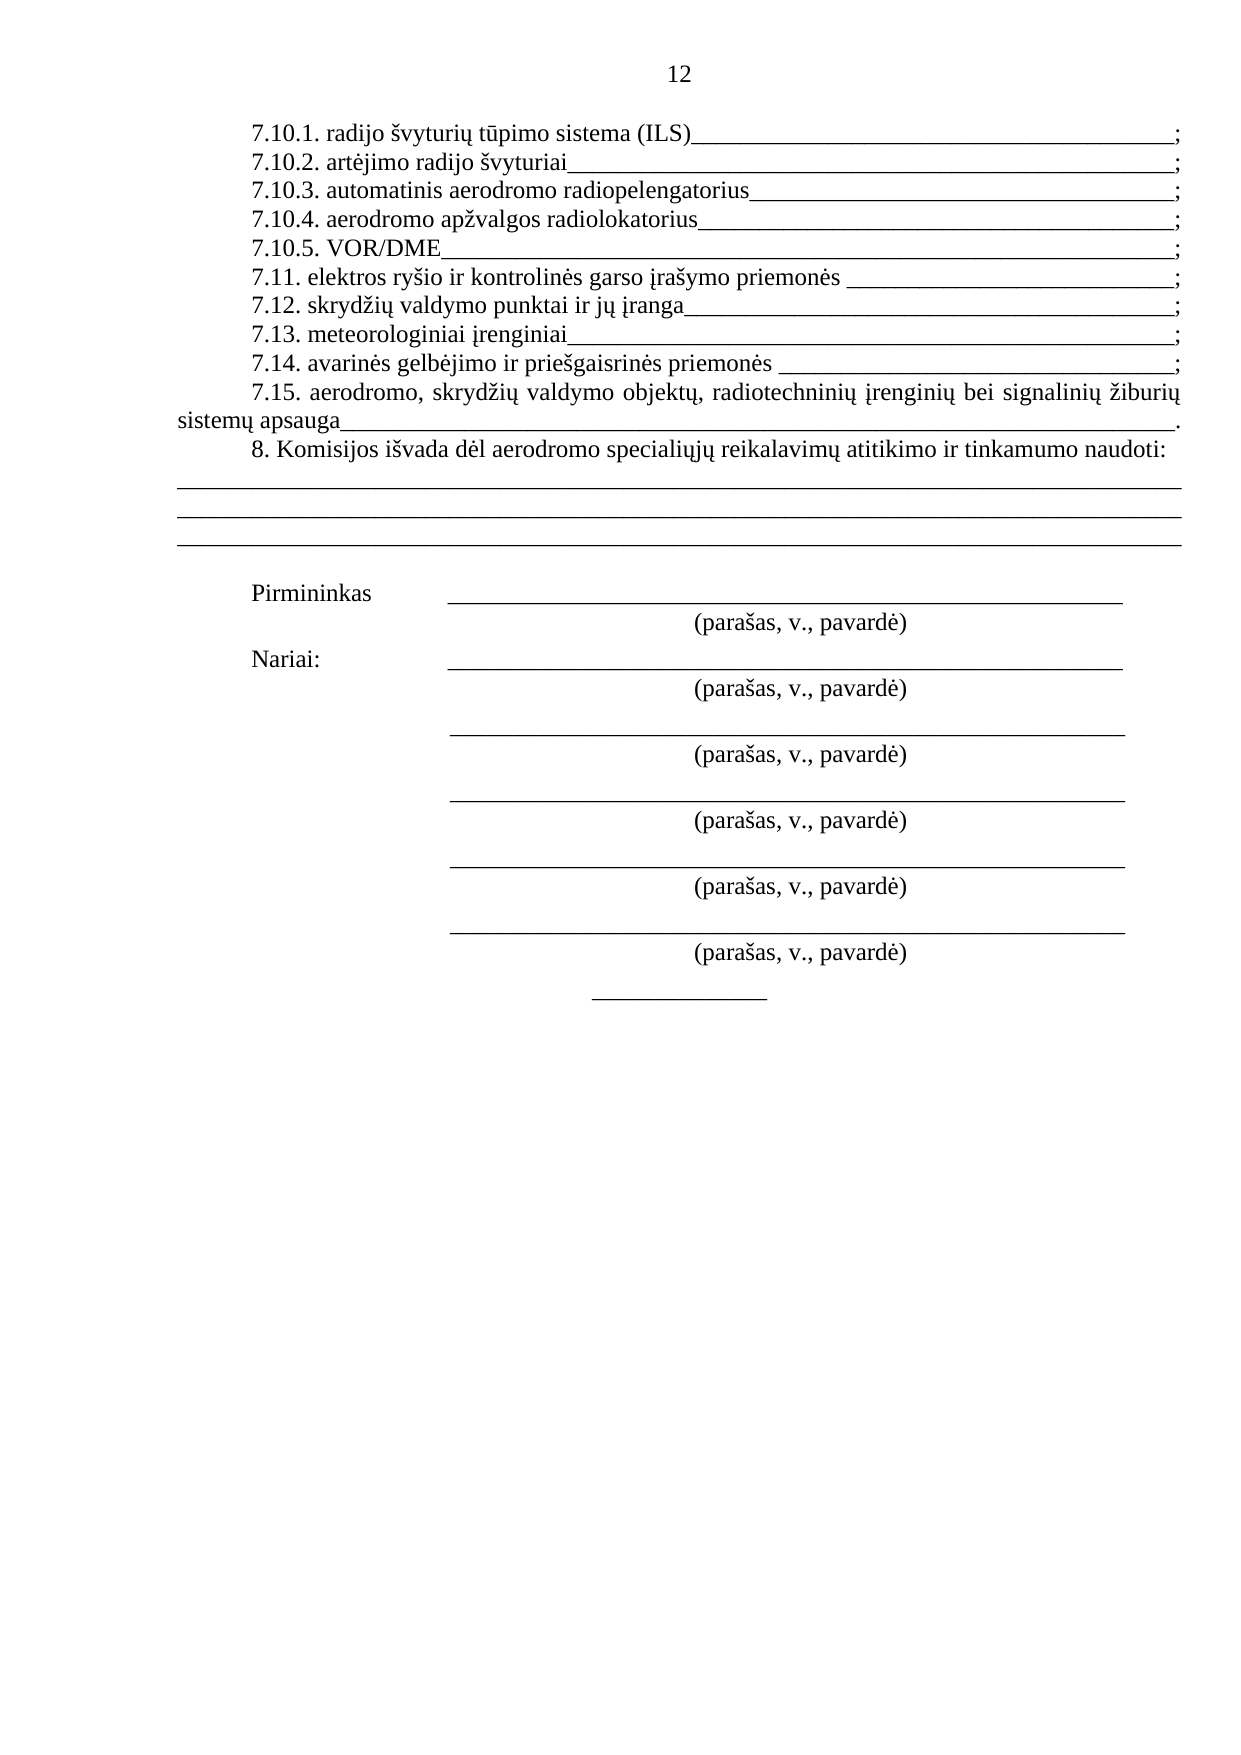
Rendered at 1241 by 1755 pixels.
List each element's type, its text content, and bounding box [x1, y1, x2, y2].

text 7.10.5. VOR/DME ; [177, 233, 1181, 262]
text 7.10.4. aerodromo apžvalgos radiolokatorius ; [177, 204, 1181, 233]
text (parašas, v., pavardė) [177, 673, 1181, 710]
text (parašas, v., pavardė) [177, 739, 1181, 776]
text ______________________________________________________ [177, 710, 1181, 739]
text 7.13. meteorologiniai įrenginiai ; [177, 319, 1181, 348]
text 7.11. elektros ryšio ir kontrolinės garso įrašymo priemonės ; [177, 262, 1181, 291]
text 7.15. aerodromo, skrydžių valdymo objektų, radiotechninių įrenginių bei signalinių žiburių sistemų apsauga . [177, 377, 1181, 434]
text 7.12. skrydžių valdymo punktai ir jų įranga ; [177, 291, 1181, 319]
text (parašas, v., pavardė) [177, 607, 1181, 644]
text ______________________________________________________ [177, 776, 1181, 805]
text 8. Komisijos išvada dėl aerodromo specialiųjų reikalavimų atitikimo ir tinkamumo naudoti: [177, 434, 1181, 463]
text (parašas, v., pavardė) [177, 871, 1181, 908]
text (parašas, v., pavardė) [177, 805, 1181, 842]
text Pirmininkas ______________________________________________________ [177, 578, 1181, 607]
text 7.10.2. artėjimo radijo švyturiai ; [177, 147, 1181, 176]
text ______________ [177, 974, 1181, 1003]
text ______________________________________________________ [177, 842, 1181, 871]
text 7.14. avarinės gelbėjimo ir priešgaisrinės priemonės ; [177, 348, 1181, 377]
text ______________________________________________________ [177, 908, 1181, 937]
text Nariai: ______________________________________________________ [177, 644, 1181, 673]
text 7.10.1. radijo švyturių tūpimo sistema (ILS) ; [177, 118, 1181, 147]
text 7.10.3. automatinis aerodromo radiopelengatorius ; [177, 176, 1181, 204]
text (parašas, v., pavardė) [177, 937, 1181, 974]
